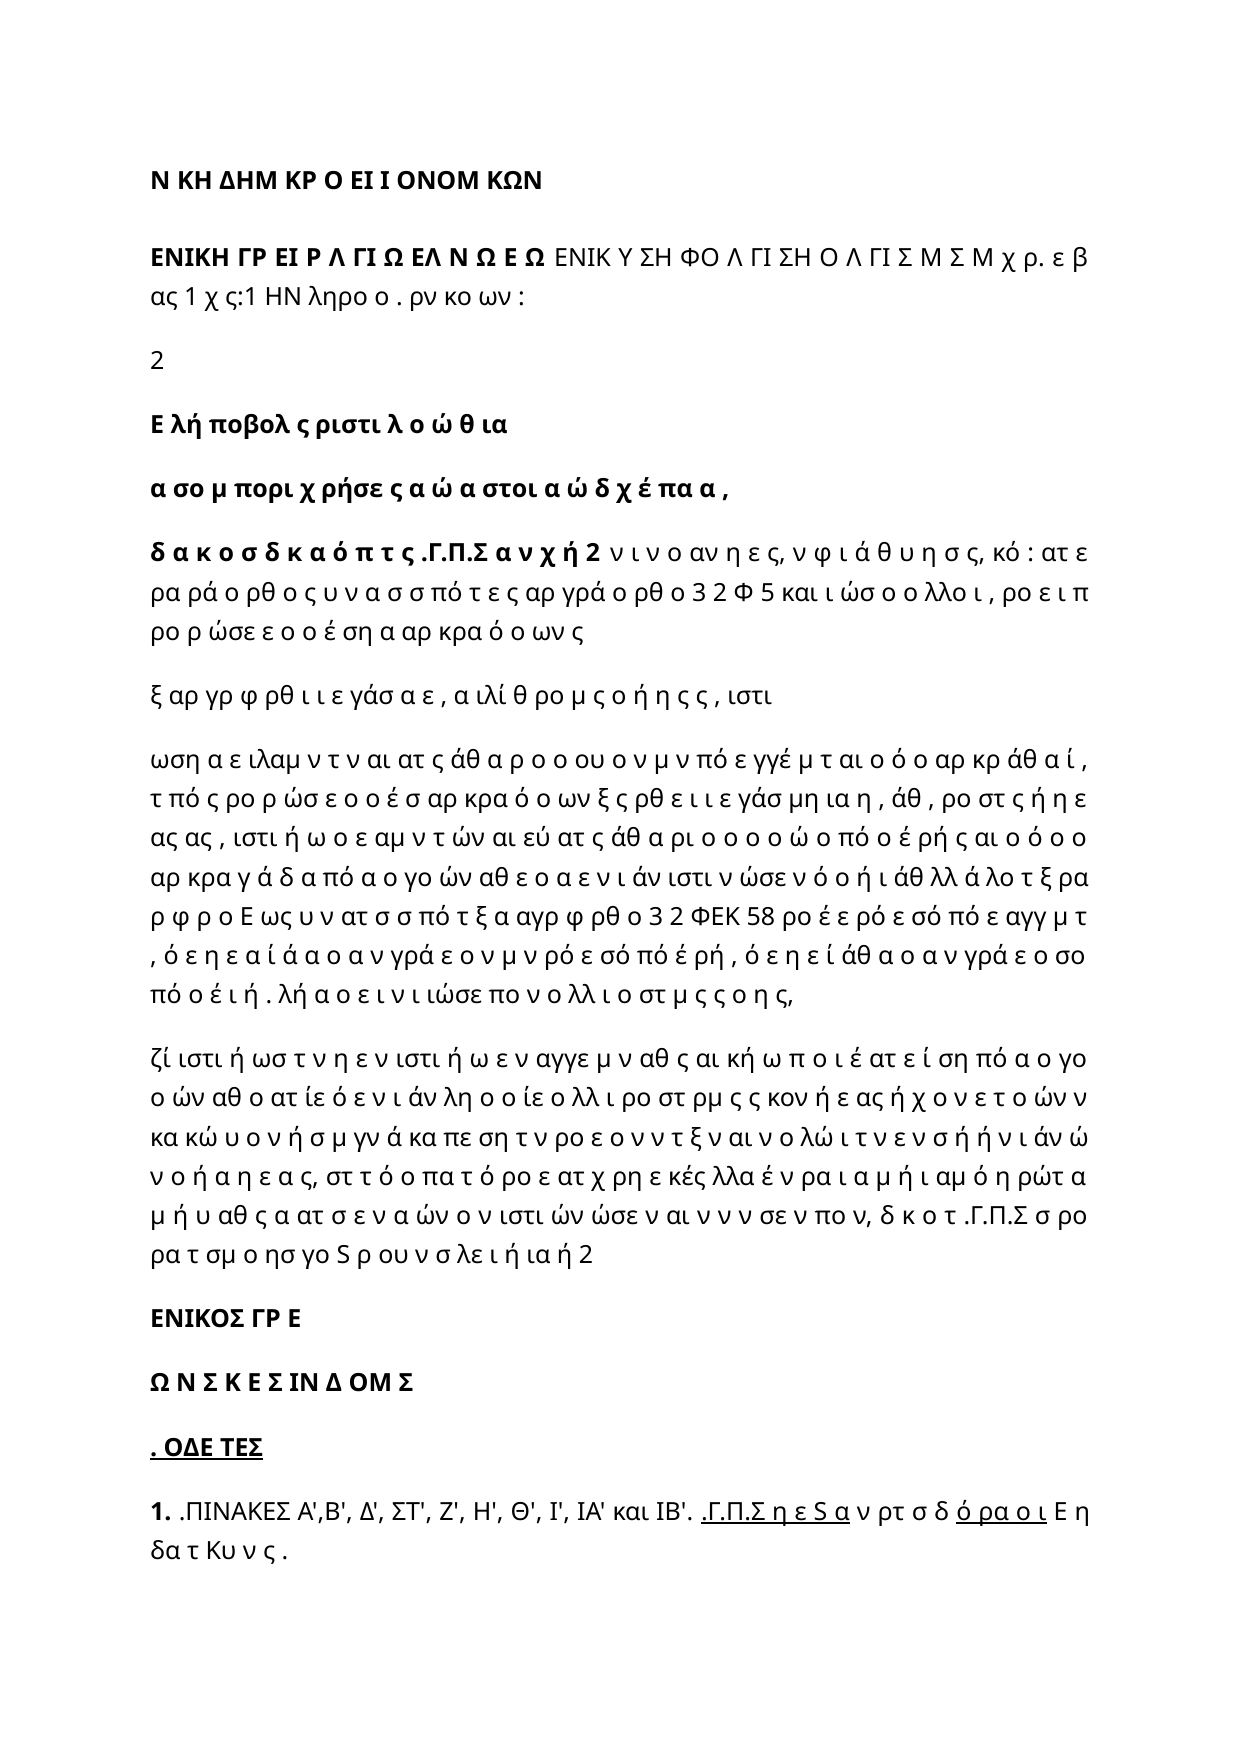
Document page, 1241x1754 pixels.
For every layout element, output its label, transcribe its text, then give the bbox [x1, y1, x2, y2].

text ΕΝΙΚΗ ΓΡ ΕΙ Ρ Λ ΓΙ Ω ΕΛ Ν Ω Ε Ω ΕΝΙΚ Υ ΣΗ ΦΟ Λ ΓΙ ΣΗ Ο Λ ΓΙ Σ Μ Σ Μ χ ρ. ε β ας 1 χ ς:1 ΗΝ ληρο ο . ρν κο ων : [150, 239, 1090, 312]
text ωση α ε ιλαμ ν τ ν αι ατ ς άθ α ρ ο ο ου ο ν μ ν πό ε γγέ μ τ αι ο ό ο αρ κρ άθ α ί , τ πό ς ρο ρ ώσ ε ο ο έ σ αρ κρα ό ο ων ξ ς ρθ ε ι ι ε γάσ μη ια η , άθ , ρο στ ς ή η ε ας ας , ιστι ή ω ο ε αμ ν τ ών αι εύ ατ ς άθ α ρι ο ο ο ο ώ ο πό ο έ ρή ς αι ο ό ο ο αρ κρα γ ά δ α πό α ο γο ών αθ ε ο α ε ν ι άν ιστι ν ώσε ν ό ο ή ι άθ λλ ά λο τ ξ ρα ρ φ ρ ο Ε ως υ ν ατ σ σ πό τ ξ α αγρ φ ρθ ο 3 2 ΦΕΚ 58 ρο έ ε ρό ε σό πό ε αγγ μ τ , ό ε η ε α ί ά α ο α ν γρά ε ο ν μ ν ρό ε σό πό έ ρή , ό ε η ε ί άθ α ο α ν γρά ε ο σο πό ο έ ι ή . λή α ο ε ι ν ι ιώσε πο ν ο λλ ι ο στ μ ς ς ο η ς, [150, 742, 1090, 1011]
text ξ αρ γρ φ ρθ ι ι ε γάσ α ε , α ιλί θ ρο μ ς ο ή η ς ς , ιστι [150, 677, 1090, 712]
text Ε λή ποβολ ς ριστι λ ο ώ θ ια [150, 407, 1090, 441]
text 2 [150, 342, 1090, 377]
text . ΟΔΕ ΤΕΣ [150, 1429, 1090, 1463]
text ζί ιστι ή ωσ τ ν η ε ν ιστι ή ω ε ν αγγε μ ν αθ ς αι κή ω π ο ι έ ατ ε ί ση πό α ο γο ο ών αθ ο ατ ίε ό ε ν ι άν λη ο ο ίε ο λλ ι ρο στ ρμ ς ς κον ή ε ας ή χ ο ν ε τ ο ών ν κα κώ υ ο ν ή σ μ γν ά κα πε ση τ ν ρο ε ο ν ν τ ξ ν αι ν ο λώ ι τ ν ε ν σ ή ή ν ι άν ώ ν ο ή α η ε α ς, στ τ ό ο πα τ ό ρο ε ατ χ ρη ε κές λλα έ ν ρα ι α μ ή ι αμ ό η ρώτ α μ ή υ αθ ς α ατ σ ε ν α ών ο ν ιστι ών ώσε ν αι ν ν ν σε ν πο ν, δ κ ο τ .Γ.Π.Σ σ ρο ρα τ σμ ο ησ γο S ρ ου ν σ λε ι ή ια ή 2 [150, 1041, 1090, 1271]
title Ν ΚΗ ΔΗΜ ΚΡ Ο ΕΙ Ι ΟΝΟΜ ΚΩΝ [150, 162, 1090, 197]
text α σο μ πορι χ ρήσε ς α ώ α στοι α ώ δ χ έ πα α , [150, 471, 1090, 505]
text ΕΝΙΚΟΣ ΓΡ Ε [150, 1301, 1090, 1335]
text δ α κ ο σ δ κ α ό π τ ς .Γ.Π.Σ α ν χ ή 2 ν ι ν ο αν η ε ς, ν φ ι ά θ υ η σ ς, κό : ατ ε ρα ρά ο ρθ ο ς υ ν α σ σ πό τ ε ς αρ γρά ο ρθ ο 3 2 Φ 5 και ι ώσ ο ο λλο ι , ρο ε ι π ρο ρ ώσε ε ο ο έ ση α αρ κρα ό ο ων ς [150, 535, 1090, 647]
text 1. .ΠΙΝΑΚΕΣ Α',Β', Δ', ΣΤ', Ζ', Η', Θ', Ι', ΙΑ' και ΙΒ'. .Γ.Π.Σ η ε S α ν ρτ σ δ ό ρα ο ι Ε η δα τ Κυ ν ς . [150, 1493, 1090, 1567]
text Ω Ν Σ Κ Ε Σ ΙΝ Δ ΟΜ Σ [150, 1365, 1090, 1399]
